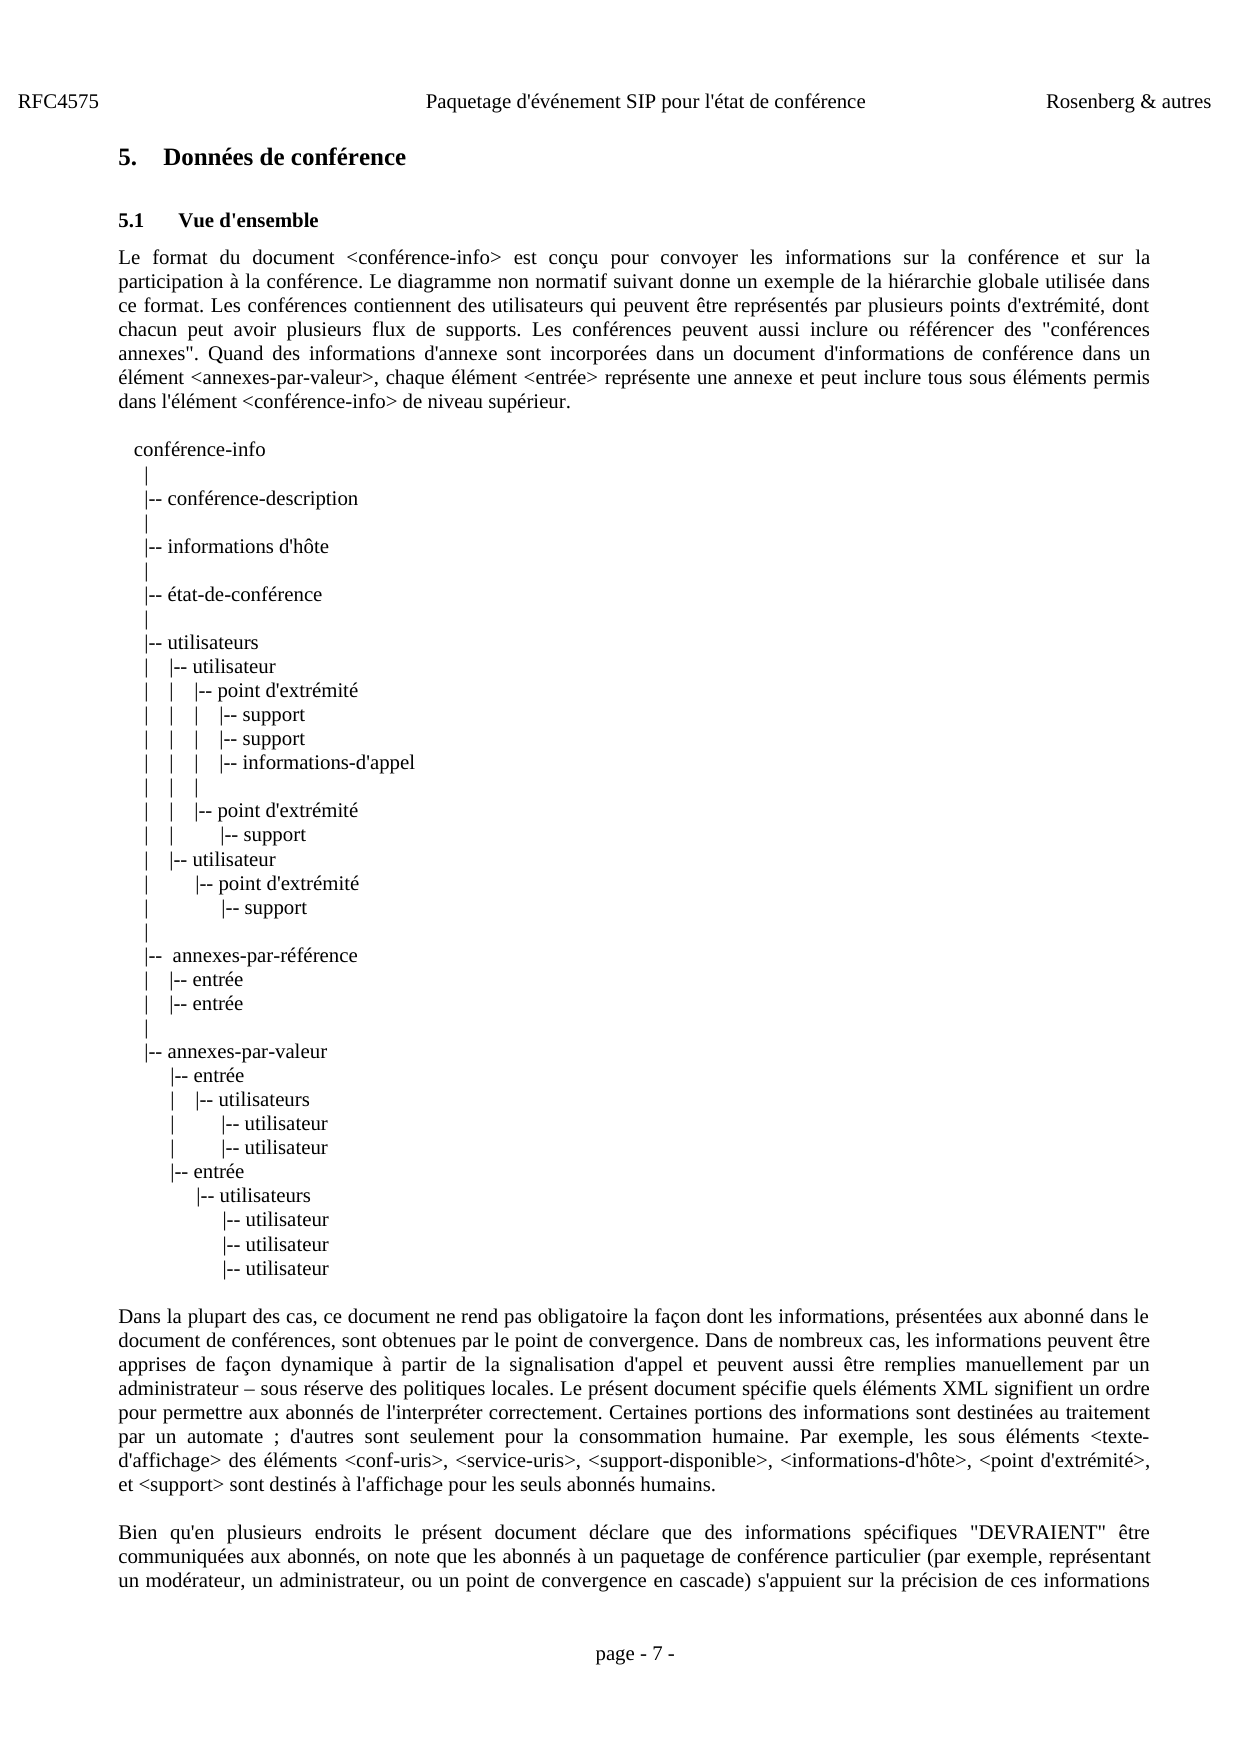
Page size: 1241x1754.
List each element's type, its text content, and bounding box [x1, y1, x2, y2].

text |-- entrée [118, 1159, 1152, 1183]
text |-- utilisateur [118, 1207, 1152, 1231]
text | [118, 509, 1152, 534]
text Dans la plupart des cas, ce document ne rend pas obligatoire la façon dont les informations, présentées aux abonné dans le document de conférences, sont obtenues par le point de convergence. Dans de nombreux cas, les informations peuvent être apprises de façon dynamique à partir de la signalisation d'appel et peuvent aussi être remplies manuellement par un administrateur – sous réserve des politiques locales. Le présent document spécifie quels éléments XML signifient un ordre pour permettre aux abonnés de l'interpréter correctement. Certaines portions des informations sont destinées au traitement par un automate ; d'autres sont seulement pour la consommation humaine. Par exemple, les sous éléments <texte-d'affichage> des éléments <conf-uris>, <service-uris>, <support-disponible>, <informations-d'hôte>, <point d'extrémité>, et <support> sont destinés à l'affichage pour les seuls abonnés humains. [118, 1304, 1152, 1496]
text | [118, 1015, 1152, 1039]
text |-- conférence-description [118, 486, 1152, 509]
text | [118, 461, 1152, 486]
text |-- état-de-conférence [118, 582, 1152, 606]
text | |-- point d'extrémité [118, 871, 1152, 894]
text Bien qu'en plusieurs endroits le présent document déclare que des informations spécifiques "DEVRAIENT" être communiquées aux abonnés, on note que les abonnés à un paquetage de conférence particulier (par exemple, représentant un modérateur, un administrateur, ou un point de convergence en cascade) s'appuient sur la précision de ces informations [118, 1520, 1152, 1592]
text | | |-- point d'extrémité [118, 798, 1152, 822]
text | [118, 606, 1152, 630]
text |-- utilisateurs [118, 1183, 1152, 1207]
text | |-- entrée [118, 991, 1152, 1015]
subtitle 5.1 Vue d'ensemble [118, 208, 1152, 232]
text | |-- utilisateur [118, 1135, 1152, 1159]
text Le format du document <conférence-info> est conçu pour convoyer les informations sur la conférence et sur la participation à la conférence. Le diagramme non normatif suivant donne un exemple de la hiérarchie globale utilisée dans ce format. Les conférences contiennent des utilisateurs qui peuvent être représentés par plusieurs points d'extrémité, dont chacun peut avoir plusieurs flux de supports. Les conférences peuvent aussi inclure ou référencer des "conférences annexes". Quand des informations d'annexe sont incorporées dans un document d'informations de conférence dans un élément <annexes-par-valeur>, chaque élément <entrée> représente une annexe et peut inclure tous sous éléments permis dans l'élément <conférence-info> de niveau supérieur. [118, 245, 1152, 413]
text | |-- utilisateur [118, 654, 1152, 678]
text | | | |-- informations-d'appel [118, 750, 1152, 774]
text |-- utilisateur [118, 1256, 1152, 1279]
text |-- utilisateurs [118, 630, 1152, 654]
text |-- utilisateur [118, 1231, 1152, 1256]
text |-- entrée [118, 1063, 1152, 1087]
text |-- annexes-par-valeur [118, 1039, 1152, 1063]
text | | | [118, 774, 1152, 798]
text conférence-info [118, 437, 1152, 461]
text | |-- entrée [118, 967, 1152, 991]
text | | | |-- support [118, 726, 1152, 750]
subtitle 5. Données de conférence [118, 142, 1152, 171]
text | [118, 558, 1152, 582]
text | | | |-- support [118, 702, 1152, 726]
text | [118, 919, 1152, 943]
text | |-- utilisateur [118, 846, 1152, 871]
text | |-- utilisateurs [118, 1087, 1152, 1111]
text | |-- support [118, 894, 1152, 919]
text | | |-- point d'extrémité [118, 678, 1152, 702]
text | |-- utilisateur [118, 1111, 1152, 1135]
text |-- annexes-par-référence [118, 943, 1152, 967]
text | | |-- support [118, 822, 1152, 846]
text |-- informations d'hôte [118, 534, 1152, 558]
